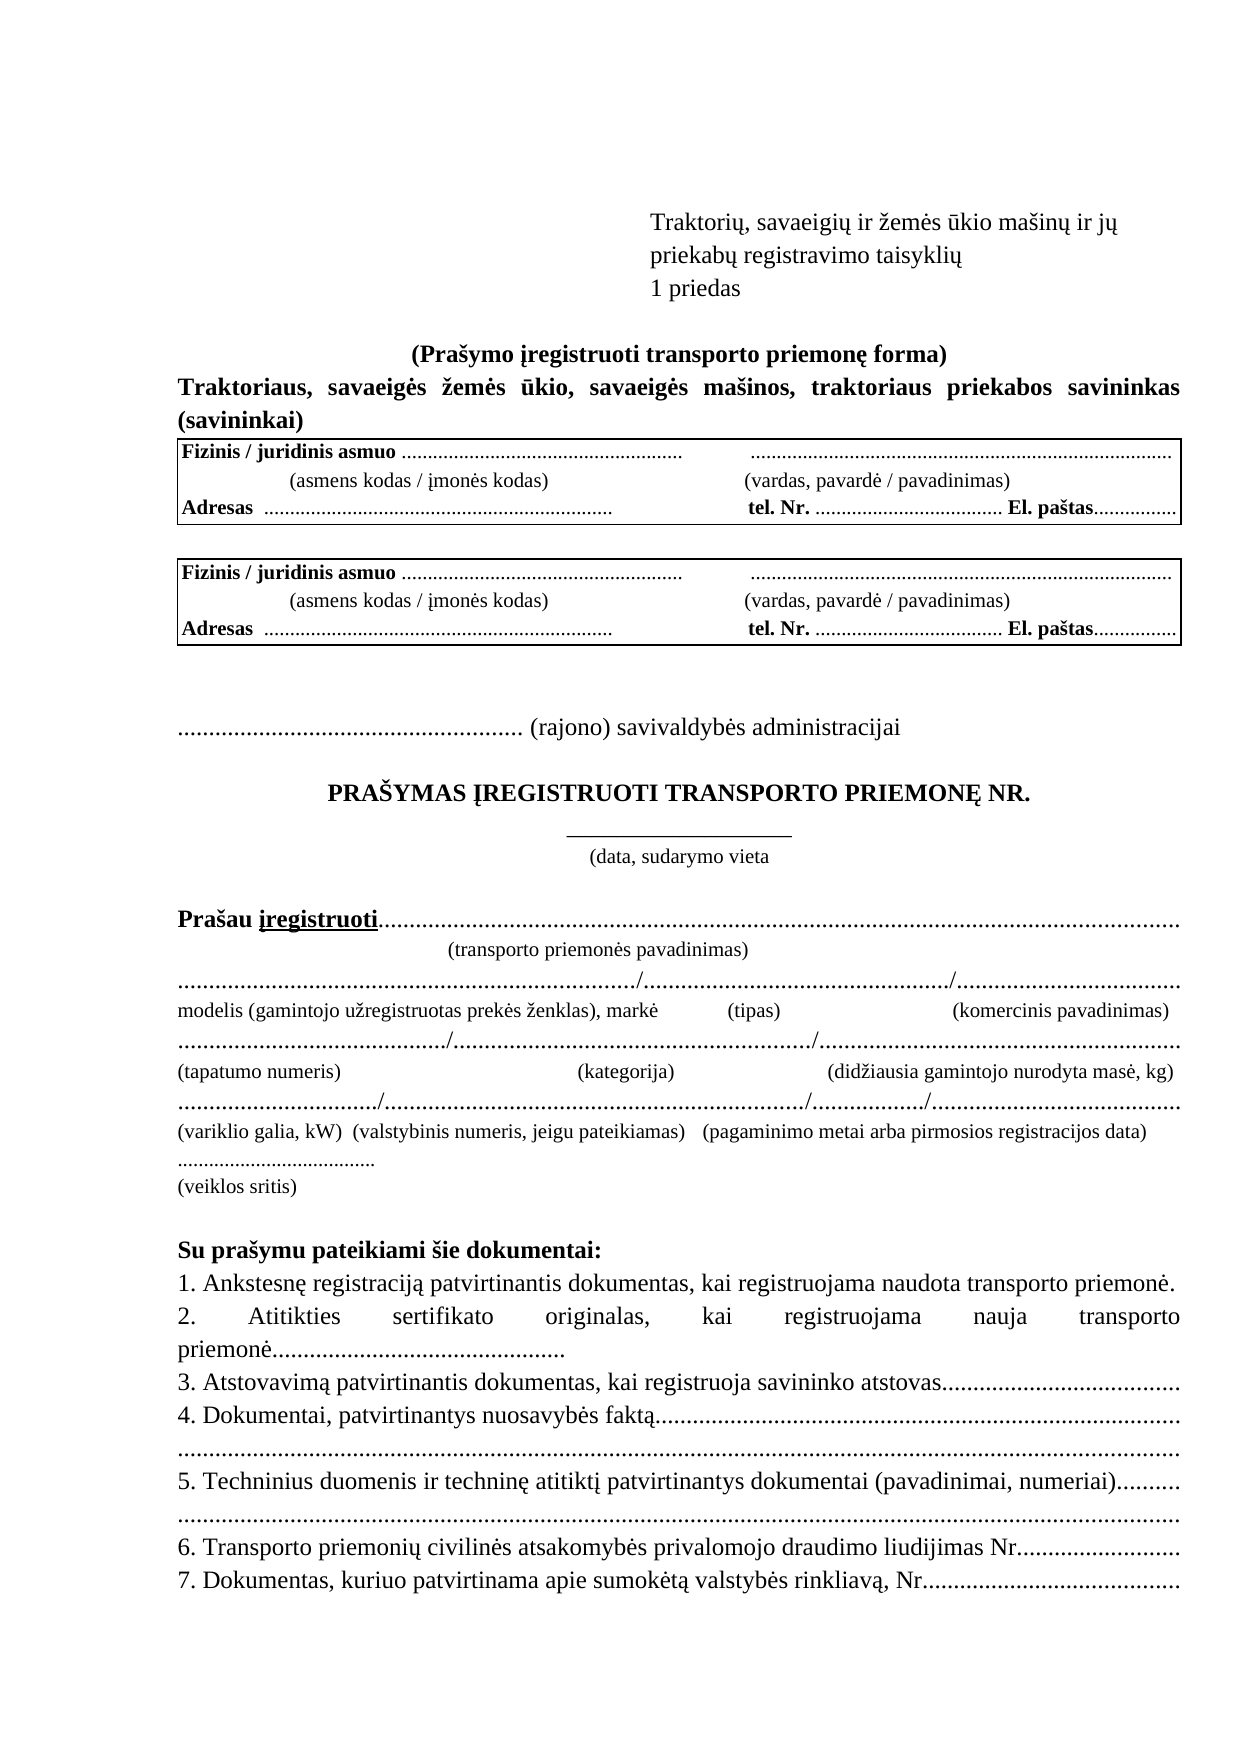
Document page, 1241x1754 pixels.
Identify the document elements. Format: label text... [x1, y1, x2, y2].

text (data, sudarymo vieta [177, 844, 1181, 868]
text __________________ [177, 811, 1181, 839]
text 7. Dokumentas, kuriuo patvirtinama apie sumokėtą valstybės rinkliavą, Nr. [177, 1565, 1181, 1594]
table_cell (asmens kodas / įmonės kodas) (vardas, pavardė / pavadinimas) Adresas ................................................................... tel. Nr. .................................... El. paštas................ [178, 468, 1180, 524]
text /................................................./.................................... [177, 965, 1181, 994]
text (tapatumo numeris) (kategorija) (didžiausia gamintojo nurodyta masė, kg) [177, 1059, 1181, 1083]
text Traktoriaus, savaeigės žemės ūkio, savaeigės mašinos, traktoriaus priekabos savininkas (savininkai) [177, 372, 1181, 433]
text Su prašymu pateikiami šie dokumentai: [177, 1235, 1181, 1264]
text Traktorių, savaeigių ir žemės ūkio mašinų ir jų [177, 207, 1181, 235]
text 5. Techninius duomenis ir techninę atitiktį patvirtinantys dokumentai (pavadinimai, numeriai) [177, 1466, 1181, 1495]
text PRAŠYMAS ĮREGISTRUOTI TRANSPORTO PRIEMONĘ NR. [177, 778, 1181, 806]
text .........................................../ /.......................................................... [177, 1026, 1181, 1054]
text (veiklos sritis) [177, 1174, 1181, 1198]
text 6. Transporto priemonių civilinės atsakomybės privalomojo draudimo liudijimas Nr. [177, 1532, 1181, 1561]
text 2. Atitikties sertifikato originalas, kai registruojama nauja transporto priemonė............................................... [177, 1301, 1181, 1363]
table_header Fizinis / juridinis asmuo ...................................................... ................................................................................. [178, 560, 1180, 588]
text modelis (gamintojo užregistruotas prekės ženklas), markė (tipas) (komercinis pavadinimas) [177, 998, 1181, 1022]
text (Prašymo įregistruoti transporto priemonę forma) [177, 339, 1181, 367]
table_cell (asmens kodas / įmonės kodas) (vardas, pavardė / pavadinimas) Adresas ................................................................... tel. Nr. .................................... El. paštas................ [178, 588, 1180, 644]
table_header Fizinis / juridinis asmuo ...................................................... ................................................................................. [178, 440, 1180, 468]
text 1 priedas [177, 273, 1181, 301]
text priekabų registravimo taisyklių [177, 240, 1181, 268]
text ...................................... [177, 1147, 1181, 1171]
text (transporto priemonės pavadinimas) [177, 937, 1181, 961]
text Prašau įregistruoti [177, 904, 1181, 933]
text (variklio galia, kW) (valstybinis numeris, jeigu pateikiamas) (pagaminimo metai arba pirmosios registracijos data) [177, 1119, 1181, 1143]
text (rajono) savivaldybės administracijai [177, 712, 1181, 740]
text 4. Dokumentai, patvirtinantys nuosavybės faktą [177, 1400, 1181, 1429]
text 1. Ankstesnę registraciją patvirtinantis dokumentas, kai registruojama naudota transporto priemonė [177, 1268, 1181, 1297]
text 3. Atstovavimą patvirtinantis dokumentas, kai registruoja savininko atstovas [177, 1367, 1181, 1396]
text ................................/ /................../........................................ [177, 1086, 1181, 1115]
